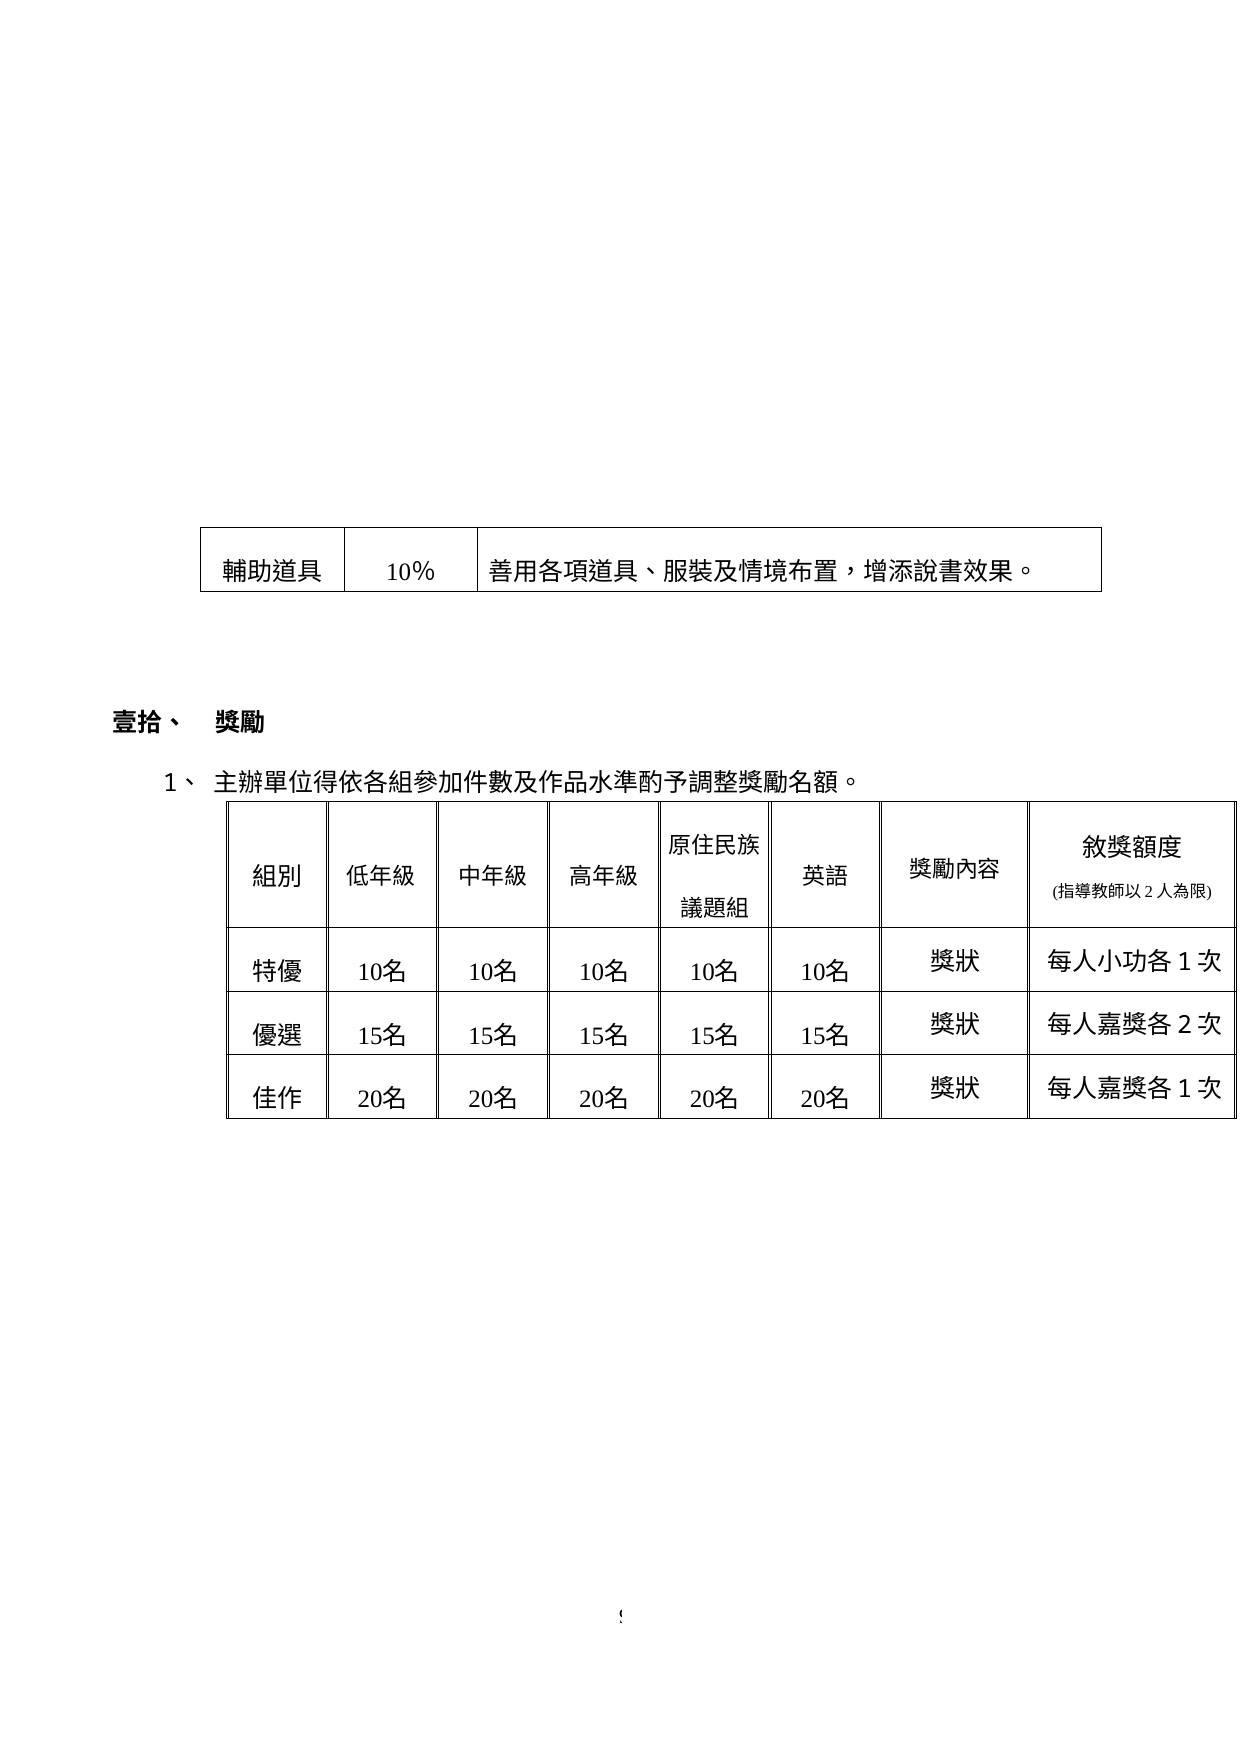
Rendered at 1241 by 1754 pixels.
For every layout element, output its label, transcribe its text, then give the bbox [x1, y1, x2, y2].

table_cell 15名 [661, 992, 768, 1054]
table_cell 20名 [550, 1055, 658, 1118]
table_cell 獎狀 [882, 992, 1027, 1054]
list 獎勵 [112, 704, 1128, 738]
list 主辦單位得依各組參加件數及作品水準酌予調整獎勵名額。 [163, 738, 1128, 801]
table_cell 10名 [329, 928, 436, 991]
table_cell 每人嘉獎各1次 [1030, 1055, 1234, 1118]
table_cell 每人小功各1次 [1030, 928, 1234, 991]
table_cell 10名 [550, 928, 658, 991]
table_header 英語 [772, 802, 879, 927]
table_cell 10名 [661, 928, 768, 991]
table_cell 20名 [772, 1055, 879, 1118]
table_header 中年級 [439, 802, 547, 927]
table_cell 20名 [329, 1055, 436, 1118]
table_header 高年級 [550, 802, 658, 927]
table_header 組別 [229, 802, 326, 927]
table_header 獎勵內容 [882, 802, 1027, 927]
table_cell 每人嘉獎各2次 [1030, 992, 1234, 1054]
table_header 原住民族 議題組 [661, 802, 768, 927]
table_cell 輔助道具 [201, 528, 344, 591]
table_cell 10名 [439, 928, 547, 991]
table_cell 10名 [772, 928, 879, 991]
table_cell 20名 [661, 1055, 768, 1118]
table_cell 15名 [329, 992, 436, 1054]
table_header 低年級 [329, 802, 436, 927]
table_cell 15名 [772, 992, 879, 1054]
table_header 敘獎額度 (指導教師以2人為限) [1030, 802, 1234, 927]
table_cell 獎狀 [882, 928, 1027, 991]
table_cell 特優 [229, 928, 326, 991]
table_cell 20名 [439, 1055, 547, 1118]
table_cell 10％ [345, 528, 477, 591]
table_cell 獎狀 [882, 1055, 1027, 1118]
table_cell 優選 [229, 992, 326, 1054]
table_cell 善用各項道具、服裝及情境布置，增添說書效果。 [478, 528, 1101, 591]
table_cell 15名 [439, 992, 547, 1054]
table_cell 15名 [550, 992, 658, 1054]
table_cell 佳作 [229, 1055, 326, 1118]
